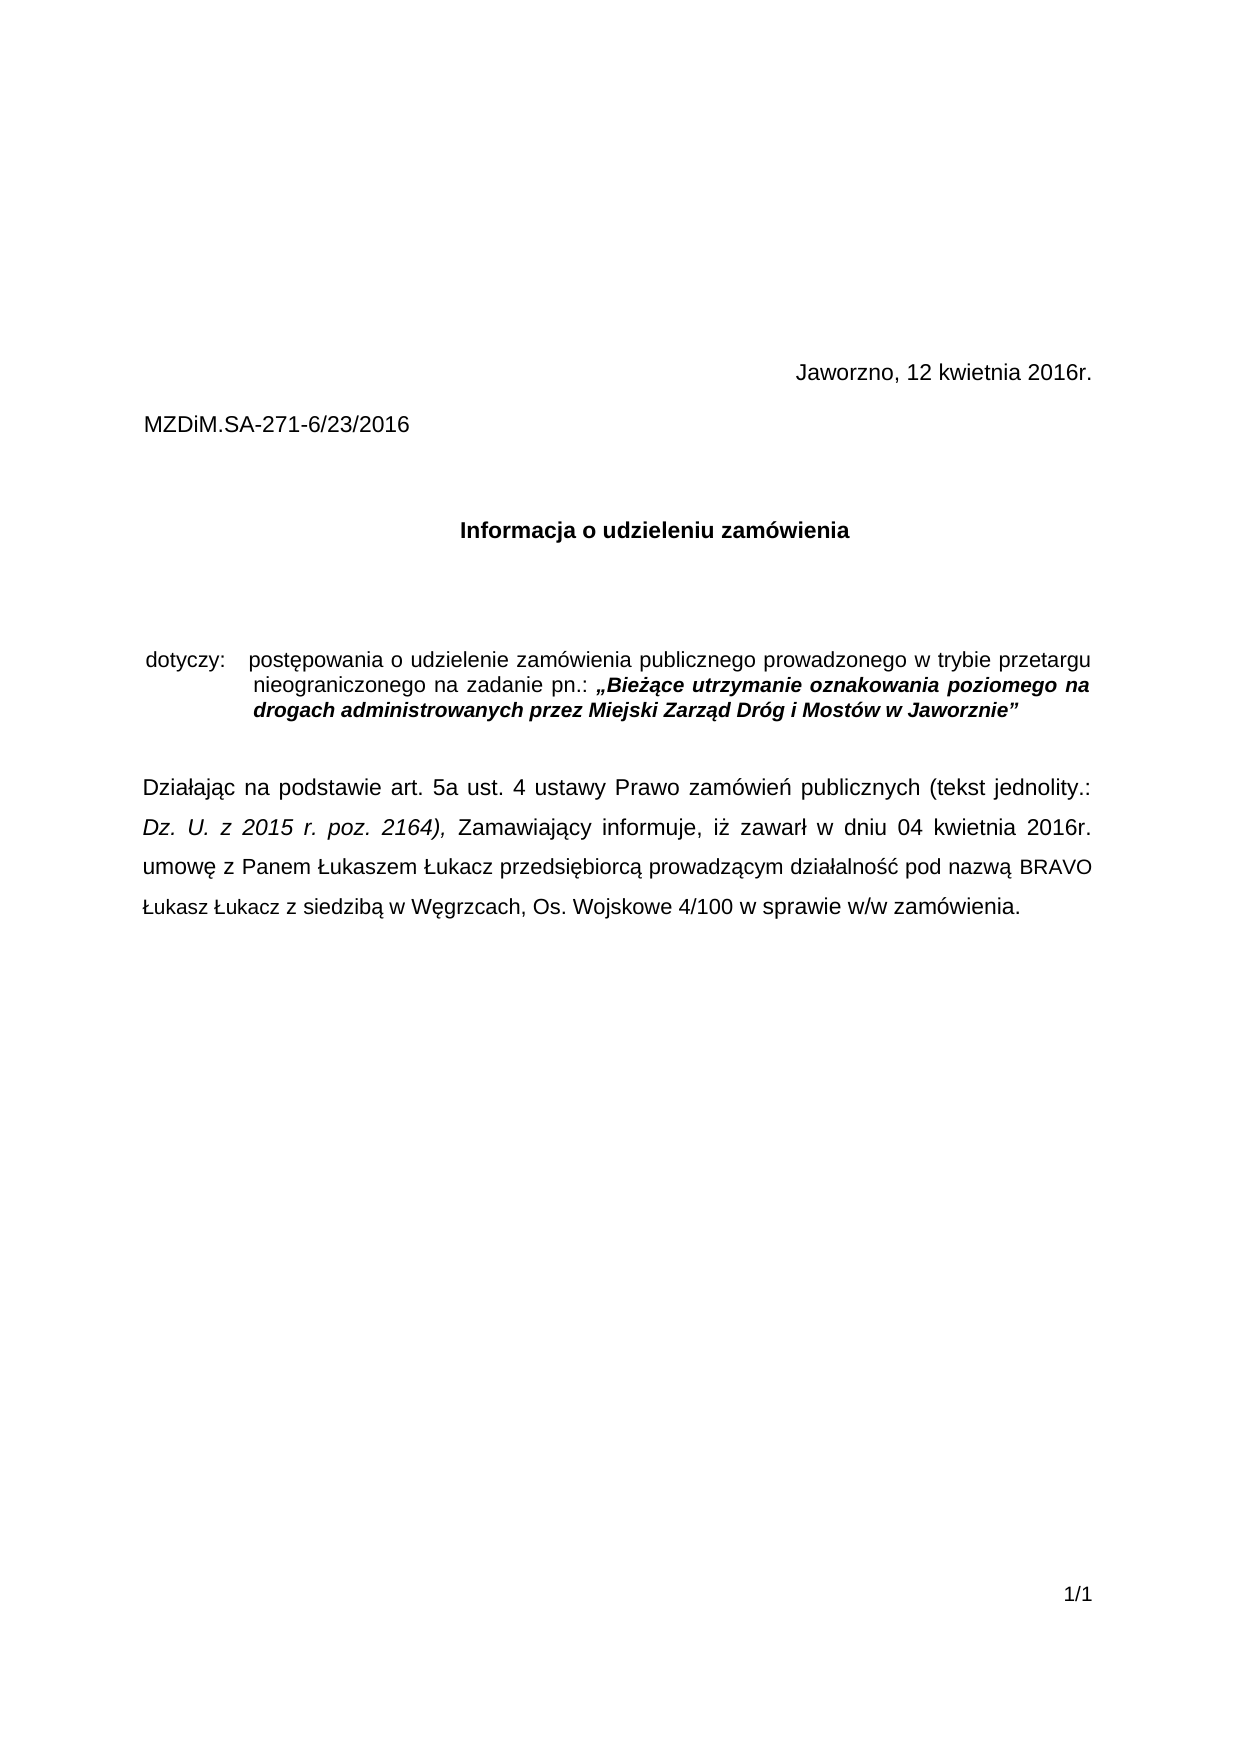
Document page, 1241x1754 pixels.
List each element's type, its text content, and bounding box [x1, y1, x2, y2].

text Jaworzno, 12 kwietnia 2016r. [144, 358, 1092, 385]
text Informacja o udzieleniu zamówienia [144, 517, 1092, 543]
text Działając na podstawie art. 5a ust. 4 ustawy Prawo zamówień publicznych (tekst jednolity.: Dz. U. z 2015 r. poz. 2164), Zamawiający informuje, iż zawarł w dniu 04 kwietnia 2016r. umowę z Panem Łukaszem Łukacz przedsiębiorcą prowadzącym działalność pod nazwą BRAVO Łukasz Łukacz z siedzibą w Węgrzcach, Os. Wojskowe 4/100 w sprawie w/w zamówienia. [142, 774, 1092, 919]
text dotyczy: postępowania o udzielenie zamówienia publicznego prowadzonego w trybie przetargu nieograniczonego na zadanie pn.: „Bieżące utrzymanie oznakowania poziomego na drogach administrowanych przez Miejski Zarząd Dróg i Mostów w Jaworznie” [145, 647, 1092, 722]
text MZDiM.SA-271-6/23/2016 [144, 411, 1092, 437]
